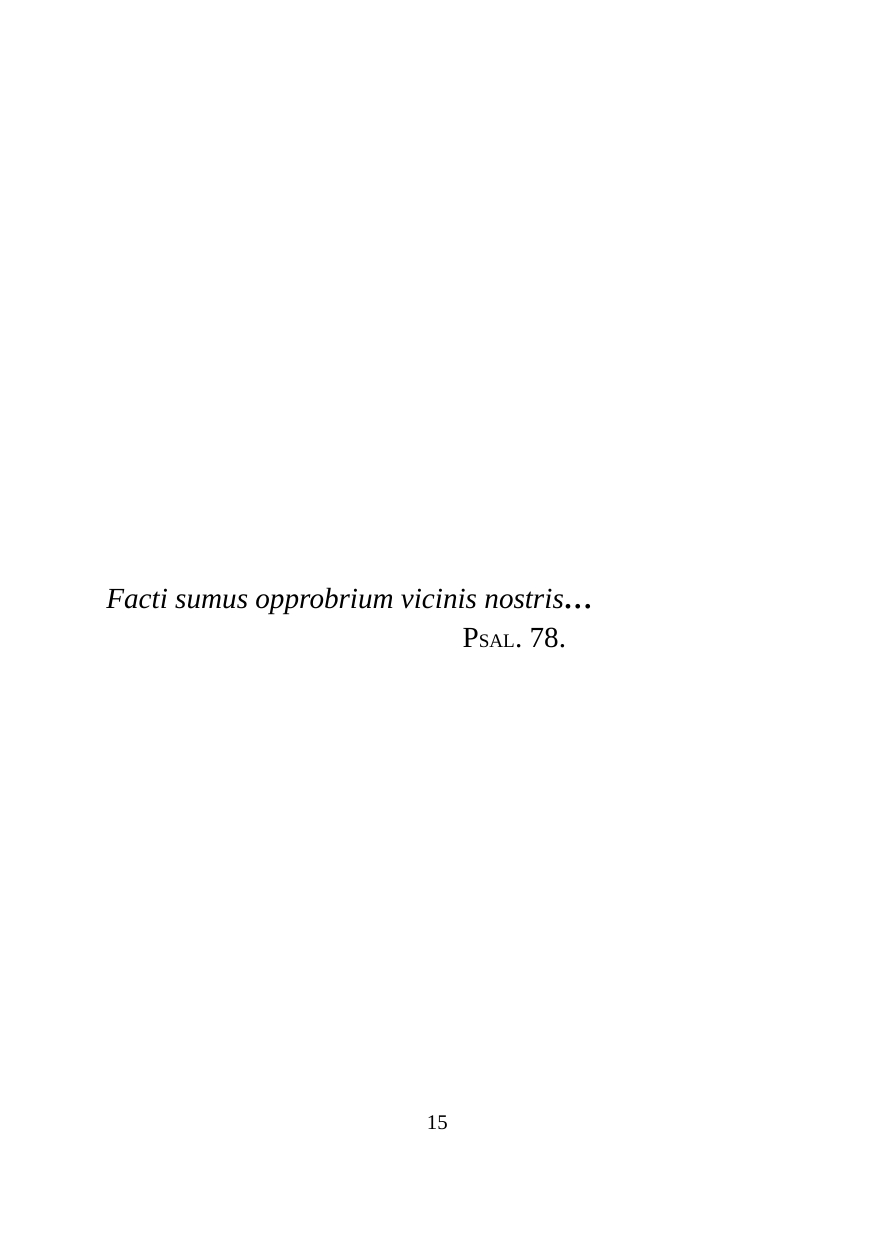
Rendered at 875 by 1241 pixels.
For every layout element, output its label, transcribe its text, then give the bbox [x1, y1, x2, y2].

text Facti sumus opprobrium vicinis nostris... [106, 571, 768, 617]
text Psal. 78. [314, 620, 768, 653]
